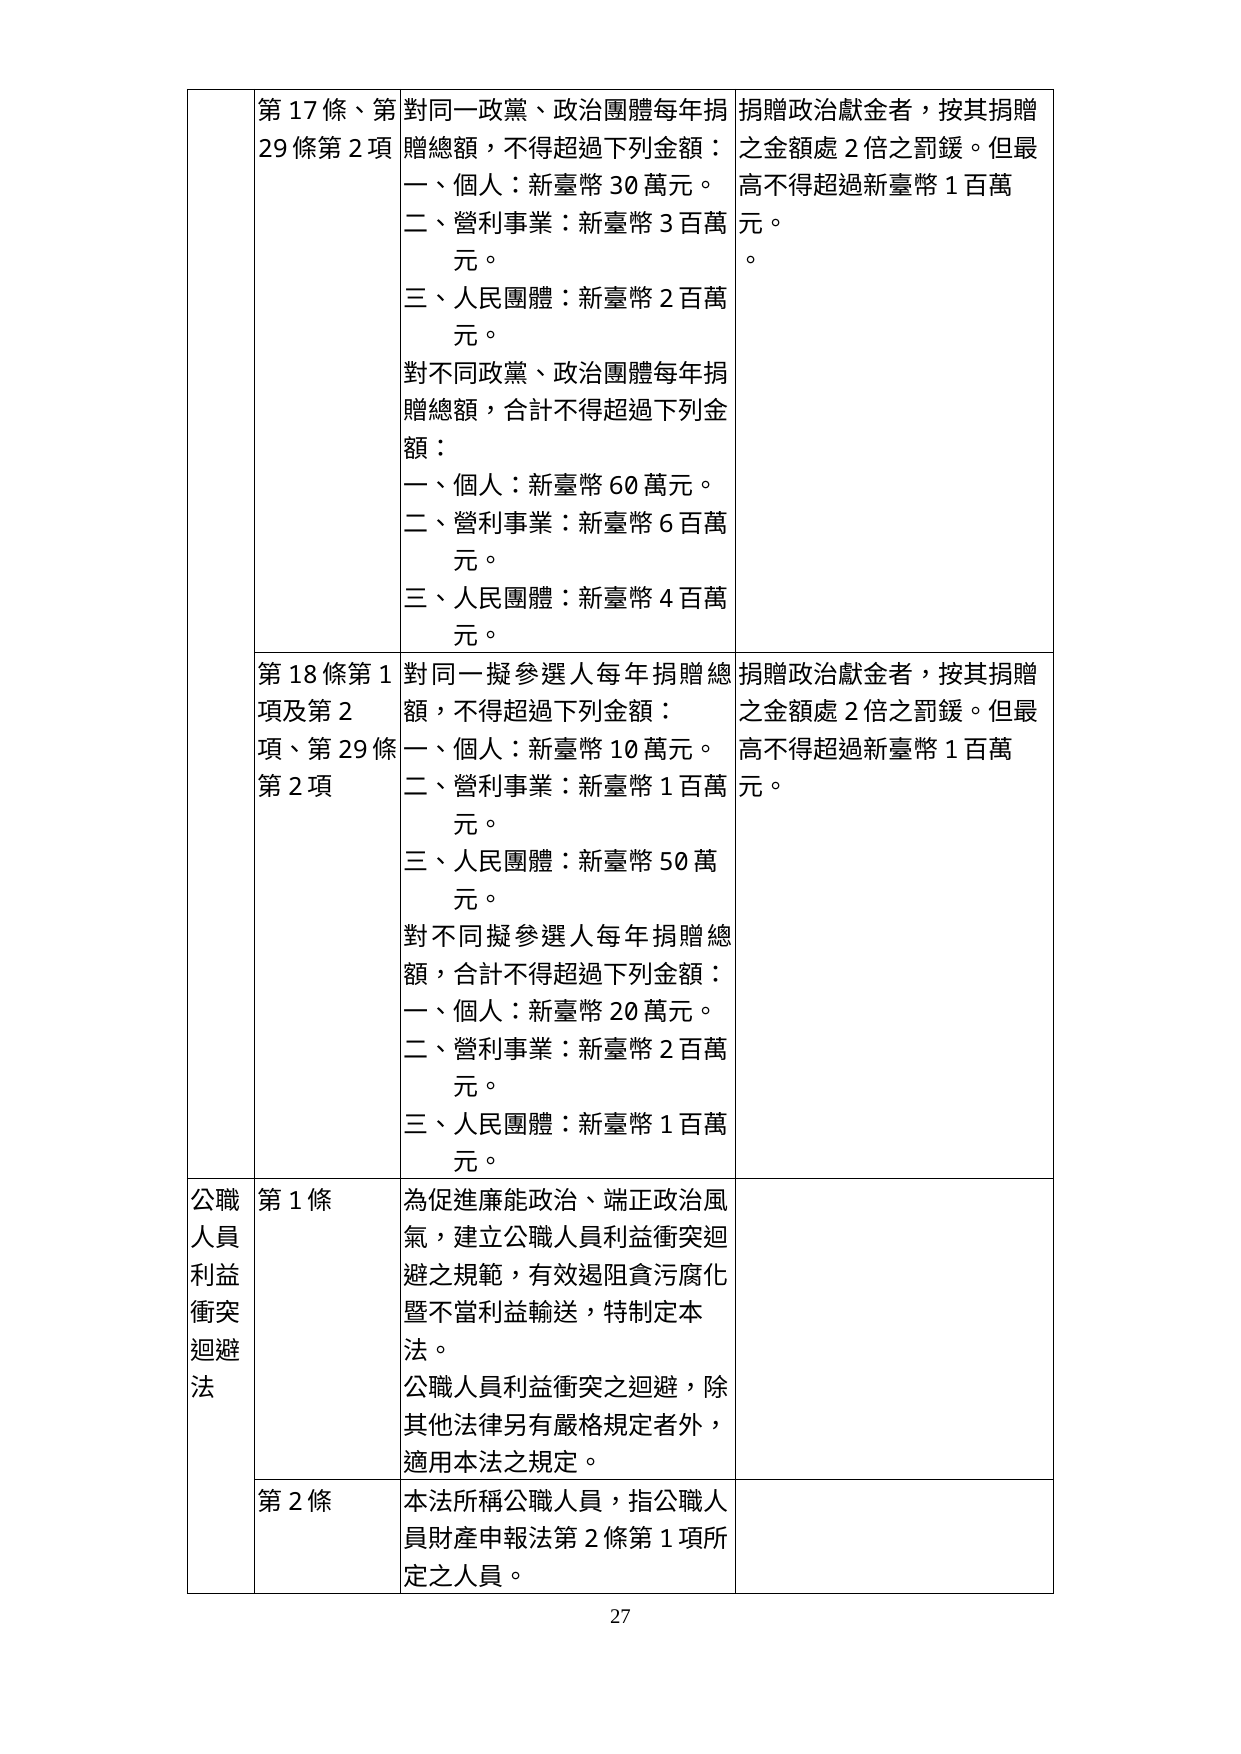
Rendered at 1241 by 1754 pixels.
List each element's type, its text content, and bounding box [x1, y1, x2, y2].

table_cell 第18條第1項及第2項、第29條第2項 [255, 653, 400, 1178]
table_cell 對同一擬參選人每年捐贈總額，不得超過下列金額： 一、個人：新臺幣10萬元。 二、營利事業：新臺幣1百萬元。 三、人民團體：新臺幣50萬元。 對不同擬參選人每年捐贈總額，合計不得超過下列金額： 一、個人：新臺幣20萬元。 二、營利事業：新臺幣2百萬元。 三、人民團體：新臺幣1百萬元。 [401, 653, 735, 1178]
table_cell 捐贈政治獻金者，按其捐贈之金額處2倍之罰鍰。但最高不得超過新臺幣1百萬元。 [736, 653, 1053, 1178]
table_cell [736, 1179, 1053, 1479]
table_cell [188, 90, 254, 1178]
table_cell 本法所稱公職人員，指公職人員財產申報法第2條第1項所定之人員。 [401, 1480, 735, 1593]
table_cell 公職人員利益衝突迴避法 [188, 1179, 254, 1593]
table_cell 第1條 [255, 1179, 400, 1479]
table_cell [736, 1480, 1053, 1593]
table_cell 第17條、第29條第2項 [255, 90, 400, 652]
table_cell 第2條 [255, 1480, 400, 1593]
table_cell 對同一政黨、政治團體每年捐贈總額，不得超過下列金額： 一、個人：新臺幣30萬元。 二、營利事業：新臺幣3百萬元。 三、人民團體：新臺幣2百萬元。 對不同政黨、政治團體每年捐贈總額，合計不得超過下列金額： 一、個人：新臺幣60萬元。 二、營利事業：新臺幣6百萬元。 三、人民團體：新臺幣4百萬元。 [401, 90, 735, 652]
table_cell 為促進廉能政治、端正政治風氣，建立公職人員利益衝突迴避之規範，有效遏阻貪污腐化暨不當利益輸送，特制定本法。 公職人員利益衝突之迴避，除其他法律另有嚴格規定者外，適用本法之規定。 [401, 1179, 735, 1479]
table_cell 捐贈政治獻金者，按其捐贈之金額處2倍之罰鍰。但最高不得超過新臺幣1百萬元。 。 [736, 90, 1053, 652]
